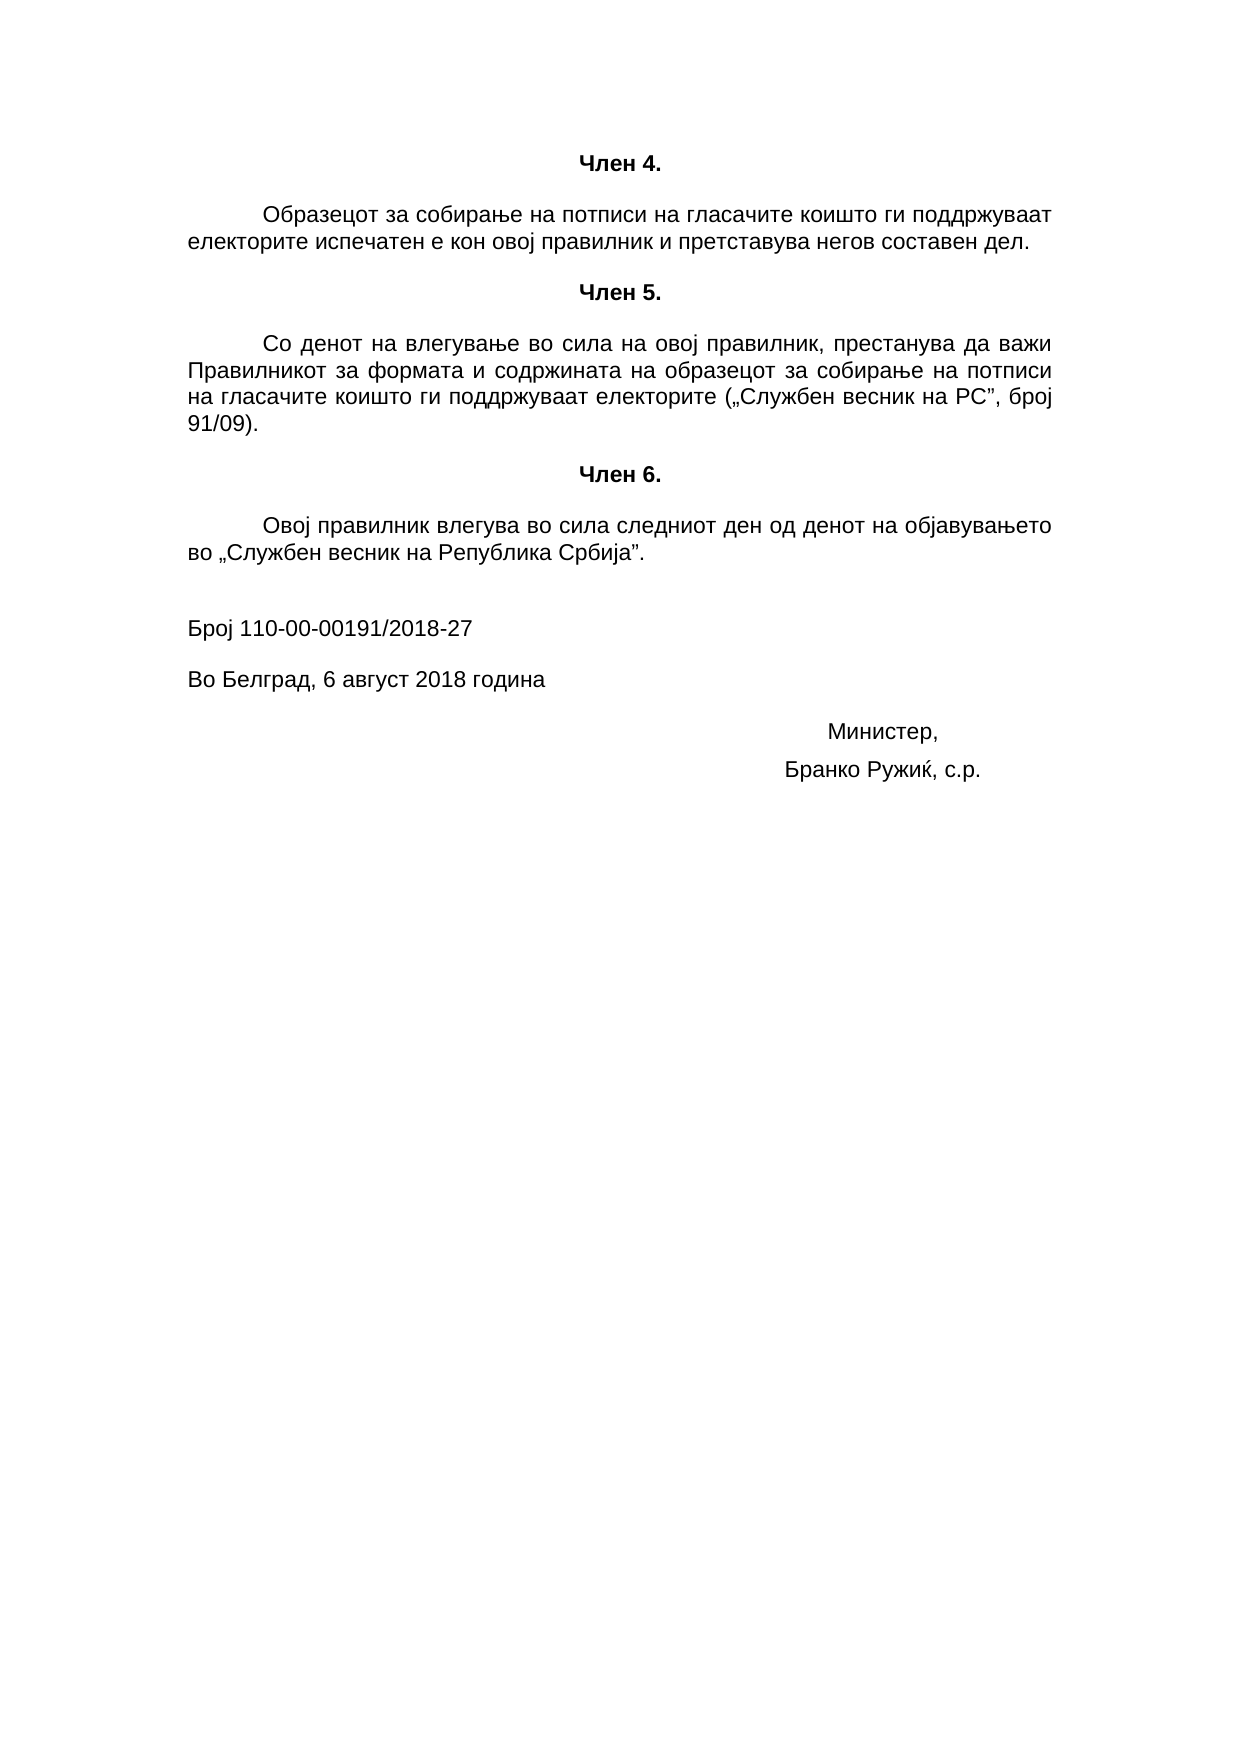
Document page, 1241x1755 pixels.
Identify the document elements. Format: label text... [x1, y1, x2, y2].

text Министер, [713, 718, 1053, 744]
text Образецот за собирање на потписи на гласачите коишто ги поддржуваат електорите испечатен е кон овој правилник и претставува негов составен дел. [187, 201, 1053, 254]
text Член 4. [187, 150, 1053, 176]
text Со денот на влегување во сила на овој правилник, престанува да важи Правилникот за формата и содржината на образецот за собирање на потписи на гласачите коишто ги поддржуваат електорите („Службен весник на РС”, број 91/09). [187, 330, 1053, 436]
text Број 110-00-00191/2018-27 [187, 615, 1053, 641]
text Во Белград, 6 август 2018 година [187, 666, 1053, 693]
text Бранко Ружиќ, с.р. [712, 756, 1053, 783]
text Член 5. [187, 279, 1053, 305]
text Член 6. [187, 461, 1053, 487]
text Овој правилник влегува во сила следниот ден од денот на објавувањето во „Службен весник на Република Србија”. [187, 512, 1053, 565]
